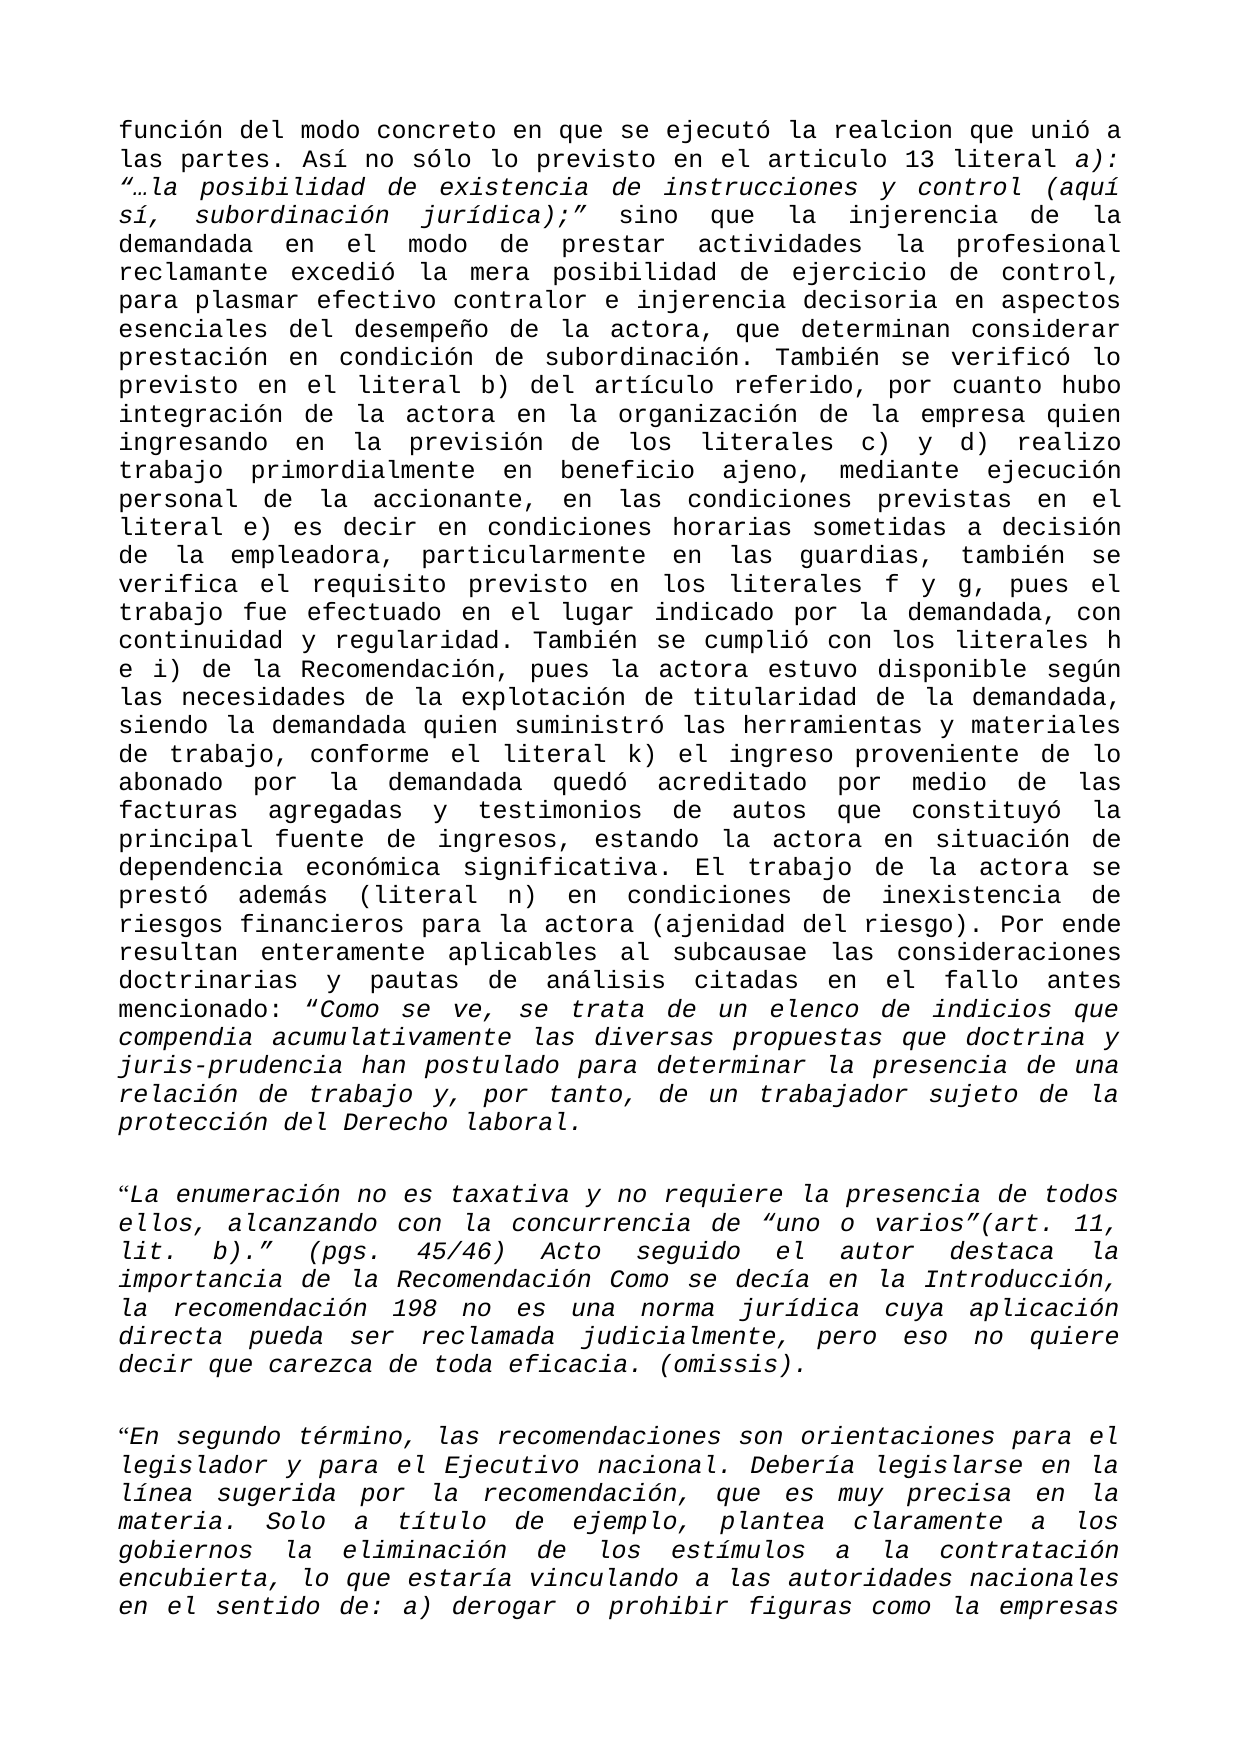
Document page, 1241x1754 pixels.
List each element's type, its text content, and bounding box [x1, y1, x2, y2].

text “En segundo término, las recomendaciones son orientaciones para el legislador y para el Ejecutivo nacional. Debería legislarse en la línea sugerida por la recomendación, que es muy precisa en la materia. Solo a título de ejemplo, plantea claramente a los gobiernos la eliminación de los estímulos a la contratación encubierta, lo que estaría vinculando a las autoridades nacionales en el sentido de: a) derogar o prohibir figuras como la empresas [118, 1421, 1122, 1622]
text función del modo concreto en que se ejecutó la realcion que unió a las partes. Así no sólo lo previsto en el articulo 13 literal a): “…la posibilidad de existencia de instrucciones y control (aquí sí, subordinación jurídica);” sino que la injerencia de la demandada en el modo de prestar actividades la profesional reclamante excedió la mera posibilidad de ejercicio de control, para plasmar efectivo contralor e injerencia decisoria en aspectos esenciales del desempeño de la actora, que determinan considerar prestación en condición de subordinación. También se verificó lo previsto en el literal b) del artículo referido, por cuanto hubo integración de la actora en la organización de la empresa quien ingresando en la previsión de los literales c) y d) realizo trabajo primordialmente en beneficio ajeno, mediante ejecución personal de la accionante, en las condiciones previstas en el literal e) es decir en condiciones horarias sometidas a decisión de la empleadora, particularmente en las guardias, también se verifica el requisito previsto en los literales f y g, pues el trabajo fue efectuado en el lugar indicado por la demandada, con continuidad y regularidad. También se cumplió con los literales h e i) de la Recomendación, pues la actora estuvo disponible según las necesidades de la explotación de titularidad de la demandada, siendo la demandada quien suministró las herramientas y materiales de trabajo, conforme el literal k) el ingreso proveniente de lo abonado por la demandada quedó acreditado por medio de las facturas agregadas y testimonios de autos que constituyó la principal fuente de ingresos, estando la actora en situación de dependencia económica significativa. El trabajo de la actora se prestó además (literal n) en condiciones de inexistencia de riesgos financieros para la actora (ajenidad del riesgo). Por ende resultan enteramente aplicables al subcausae las consideraciones doctrinarias y pautas de análisis citadas en el fallo antes mencionado: “Como se ve, se trata de un elenco de indicios que compendia acumulativamente las diversas propuestas que doctrina y juris-prudencia han postulado para determinar la presencia de una relación de trabajo y, por tanto, de un trabajador sujeto de la protección del Derecho laboral. [118, 118, 1122, 1138]
text “La enumeración no es taxativa y no requiere la presencia de todos ellos, alcanzando con la concurrencia de “uno o varios”(art. 11, lit. b).” (pgs. 45/46) Acto seguido el autor destaca la importancia de la Recomendación Como se decía en la Introducción, la recomendación 198 no es una norma jurídica cuya aplicación directa pueda ser reclamada judicialmente, pero eso no quiere decir que carezca de toda eficacia. (omissis). [118, 1179, 1122, 1380]
